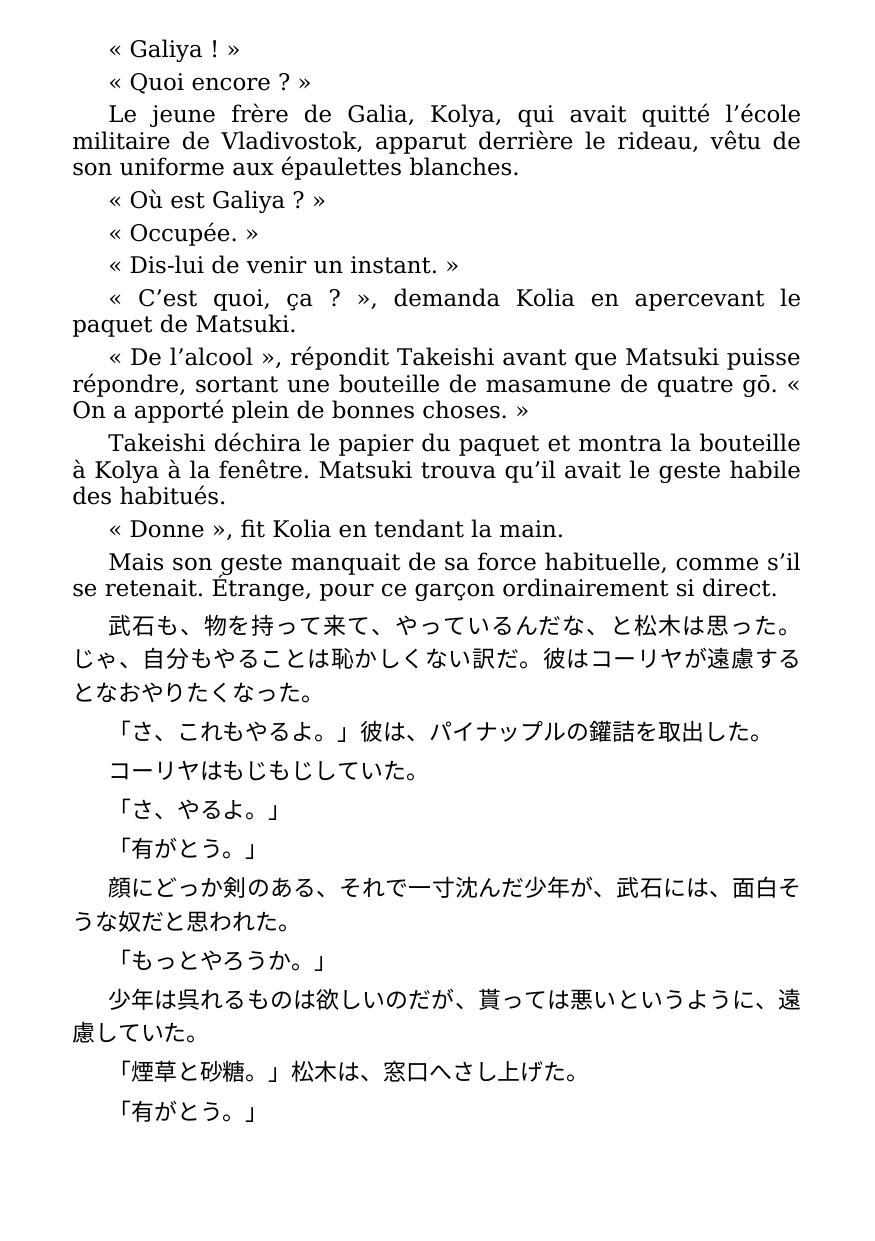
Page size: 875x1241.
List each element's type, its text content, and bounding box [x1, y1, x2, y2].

text « C’est quoi, ça ? », demanda Kolia en apercevant le paquet de Matsuki. [72, 285, 802, 338]
text 「煙草と砂糖。」松木は、窓口へさし上げた。 [72, 1054, 802, 1087]
text « Donne », fit Kolia en tendant la main. [72, 516, 802, 543]
text 顔にどっか剣のある、それで一寸沈んだ少年が、武石には、面白そうな奴だと思われた。 [72, 870, 802, 937]
text 「さ、これもやるよ。」彼は、パイナップルの鑵詰を取出した。 [72, 714, 802, 747]
text 武石も、物を持って来て、やっているんだな、と松木は思った。じゃ、自分もやることは恥かしくない訳だ。彼はコーリヤが遠慮するとなおやりたくなった。 [72, 608, 802, 708]
text コーリヤはもじもじしていた。 [72, 753, 802, 786]
text 「もっとやろうか。」 [72, 943, 802, 976]
text « Où est Galiya ? » [72, 187, 802, 214]
text Le jeune frère de Galia, Kolya, qui avait quitté l’école militaire de Vladivostok, apparut derrière le rideau, vêtu de son uniforme aux épaulettes blanches. [72, 101, 802, 181]
text Mais son geste manquait de sa force habituelle, comme s’il se retenait. Étrange, pour ce garçon ordinairement si direct. [72, 549, 802, 602]
text 「さ、やるよ。」 [72, 792, 802, 825]
text « Quoi encore ? » [72, 69, 802, 95]
text 少年は呉れるものは欲しいのだが、貰っては悪いというように、遠慮していた。 [72, 982, 802, 1048]
text Takeishi déchira le papier du paquet et montra la bouteille à Kolya à la fenêtre. Matsuki trouva qu’il avait le geste habile des habitués. [72, 430, 802, 510]
text « Occupée. » [72, 220, 802, 246]
text « De l’alcool », répondit Takeishi avant que Matsuki puisse répondre, sortant une bouteille de masamune de quatre gō. « On a apporté plein de bonnes choses. » [72, 344, 802, 424]
text « Galiya ! » [72, 36, 802, 63]
text 「有がとう。」 [72, 831, 802, 864]
text « Dis-lui de venir un instant. » [72, 252, 802, 279]
text 「有がとう。」 [72, 1093, 802, 1127]
